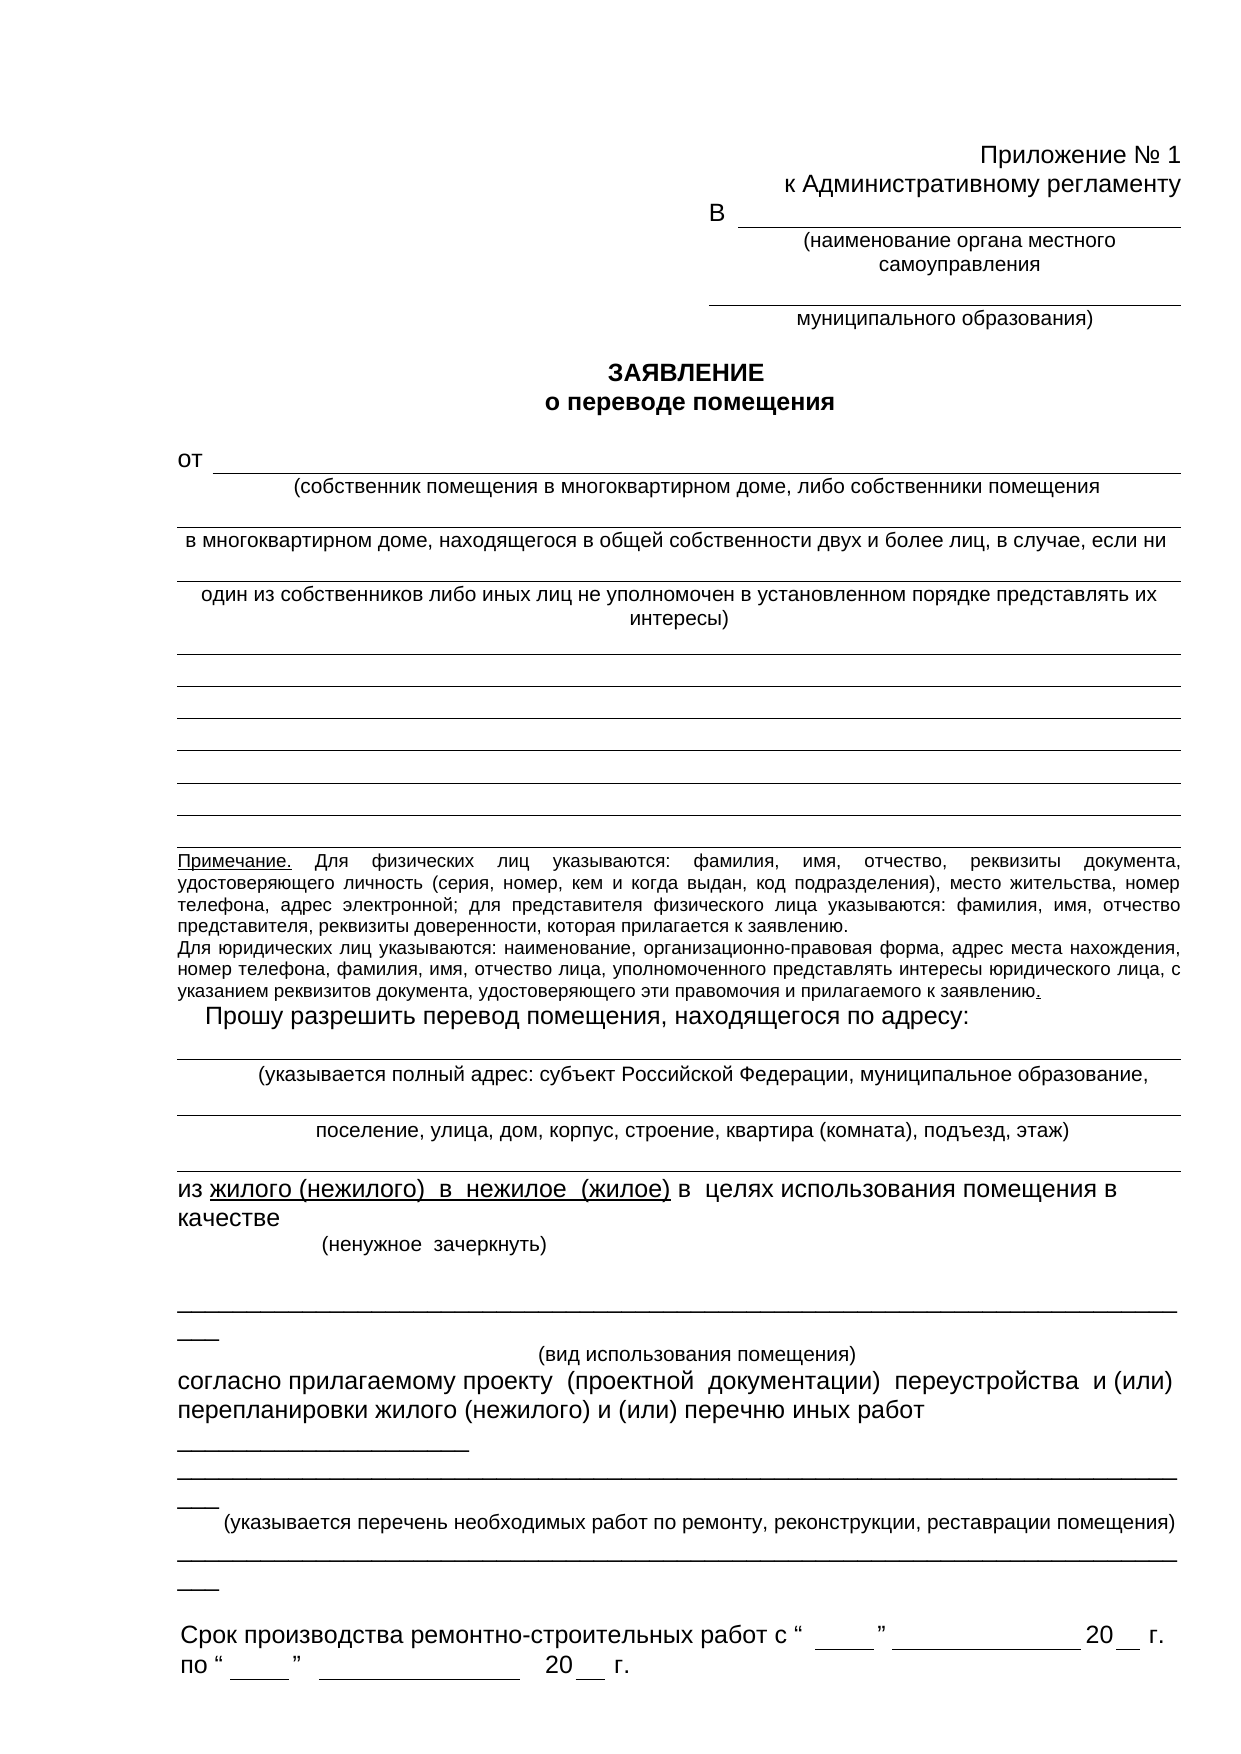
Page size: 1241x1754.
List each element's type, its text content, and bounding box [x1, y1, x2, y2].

table_header Срок производства ремонтно-строительных работ с “ [177, 1620, 815, 1649]
text муниципального образования) [709, 306, 1181, 329]
text (указывается полный адрес: субъект Российской Федерации, муниципальное образование, [177, 1062, 1181, 1086]
text (собственник помещения в многоквартирном доме, либо собственники помещения [213, 474, 1181, 498]
table_cell [992, 1650, 1042, 1678]
table_cell [1042, 1650, 1081, 1678]
table_header [892, 1620, 1081, 1649]
table_cell [892, 1650, 992, 1678]
text ___________________________________________________________________________ [177, 1452, 1181, 1510]
table_cell [319, 1649, 520, 1678]
table_cell [1116, 1650, 1140, 1678]
table_cell [1140, 1649, 1175, 1678]
text поселение, улица, дом, корпус, строение, квартира (комната), подъезд, этаж) [177, 1118, 1181, 1142]
text к Административному регламенту [177, 169, 1181, 198]
text в многоквартирном доме, находящегося в общей собственности двух и более лиц, в случае, если ни [177, 528, 1181, 552]
text от [177, 444, 1181, 473]
table_cell [1081, 1649, 1116, 1678]
text о переводе помещения [177, 387, 1181, 416]
table_cell [230, 1649, 289, 1678]
table_cell по “ [177, 1649, 230, 1678]
table_header 20 [1081, 1620, 1116, 1649]
text Приложение № 1 [177, 141, 1181, 169]
text согласно прилагаемому проекту (проектной документации) переустройства и (или) перепланировки жилого (нежилого) и (или) перечню иных работ _____________________ [177, 1366, 1181, 1452]
table_cell [821, 1650, 874, 1678]
text ЗАЯВЛЕНИЕ [177, 358, 1181, 387]
text (ненужное зачеркнуть) [177, 1232, 1181, 1256]
table_cell [649, 1649, 815, 1678]
text из жилого (нежилого) в нежилое (жилое) в целях использования помещения в качестве [177, 1174, 1181, 1232]
table_header [815, 1620, 874, 1649]
table_header г. [1140, 1620, 1181, 1649]
text (указывается перечень необходимых работ по ремонту, реконструкции, реставрации помещения) [177, 1510, 1181, 1534]
table_header [1116, 1620, 1140, 1649]
table_cell ” [289, 1649, 319, 1678]
text (вид использования помещения) [177, 1342, 1181, 1366]
table_header ” [874, 1620, 892, 1649]
text ___________________________________________________________________________ [177, 1534, 1181, 1591]
table_cell г. [605, 1649, 649, 1678]
text один из собственников либо иных лиц не уполномочен в установленном порядке представлять их интересы) [177, 582, 1181, 630]
text (наименование органа местного самоуправления [738, 228, 1181, 276]
table_cell [815, 1650, 821, 1678]
text Прошу разрешить перевод помещения, находящегося по адресу: [177, 1001, 1181, 1030]
text ___________________________________________________________________________ [177, 1256, 1181, 1342]
table_cell [576, 1649, 605, 1678]
table_cell [874, 1649, 892, 1678]
table_cell [1175, 1649, 1181, 1678]
table_cell 20 [520, 1649, 576, 1678]
text В [709, 198, 1181, 227]
text Примечание. Для физических лиц указываются: фамилия, имя, отчество, реквизиты документа, удостоверяющего личность (серия, номер, кем и когда выдан, код подразделения), место жительства, номер телефона, адрес электронной; для представителя физического лица указываются: фамилия, имя, отчество представителя, реквизиты доверенности, которая прилагается к заявлению. [177, 850, 1181, 936]
text Для юридических лиц указываются: наименование, организационно-правовая форма, адрес места нахождения, номер телефона, фамилия, имя, отчество лица, уполномоченного представлять интересы юридического лица, с указанием реквизитов документа, удостоверяющего эти правомочия и прилагаемого к заявлению. [177, 936, 1181, 1001]
